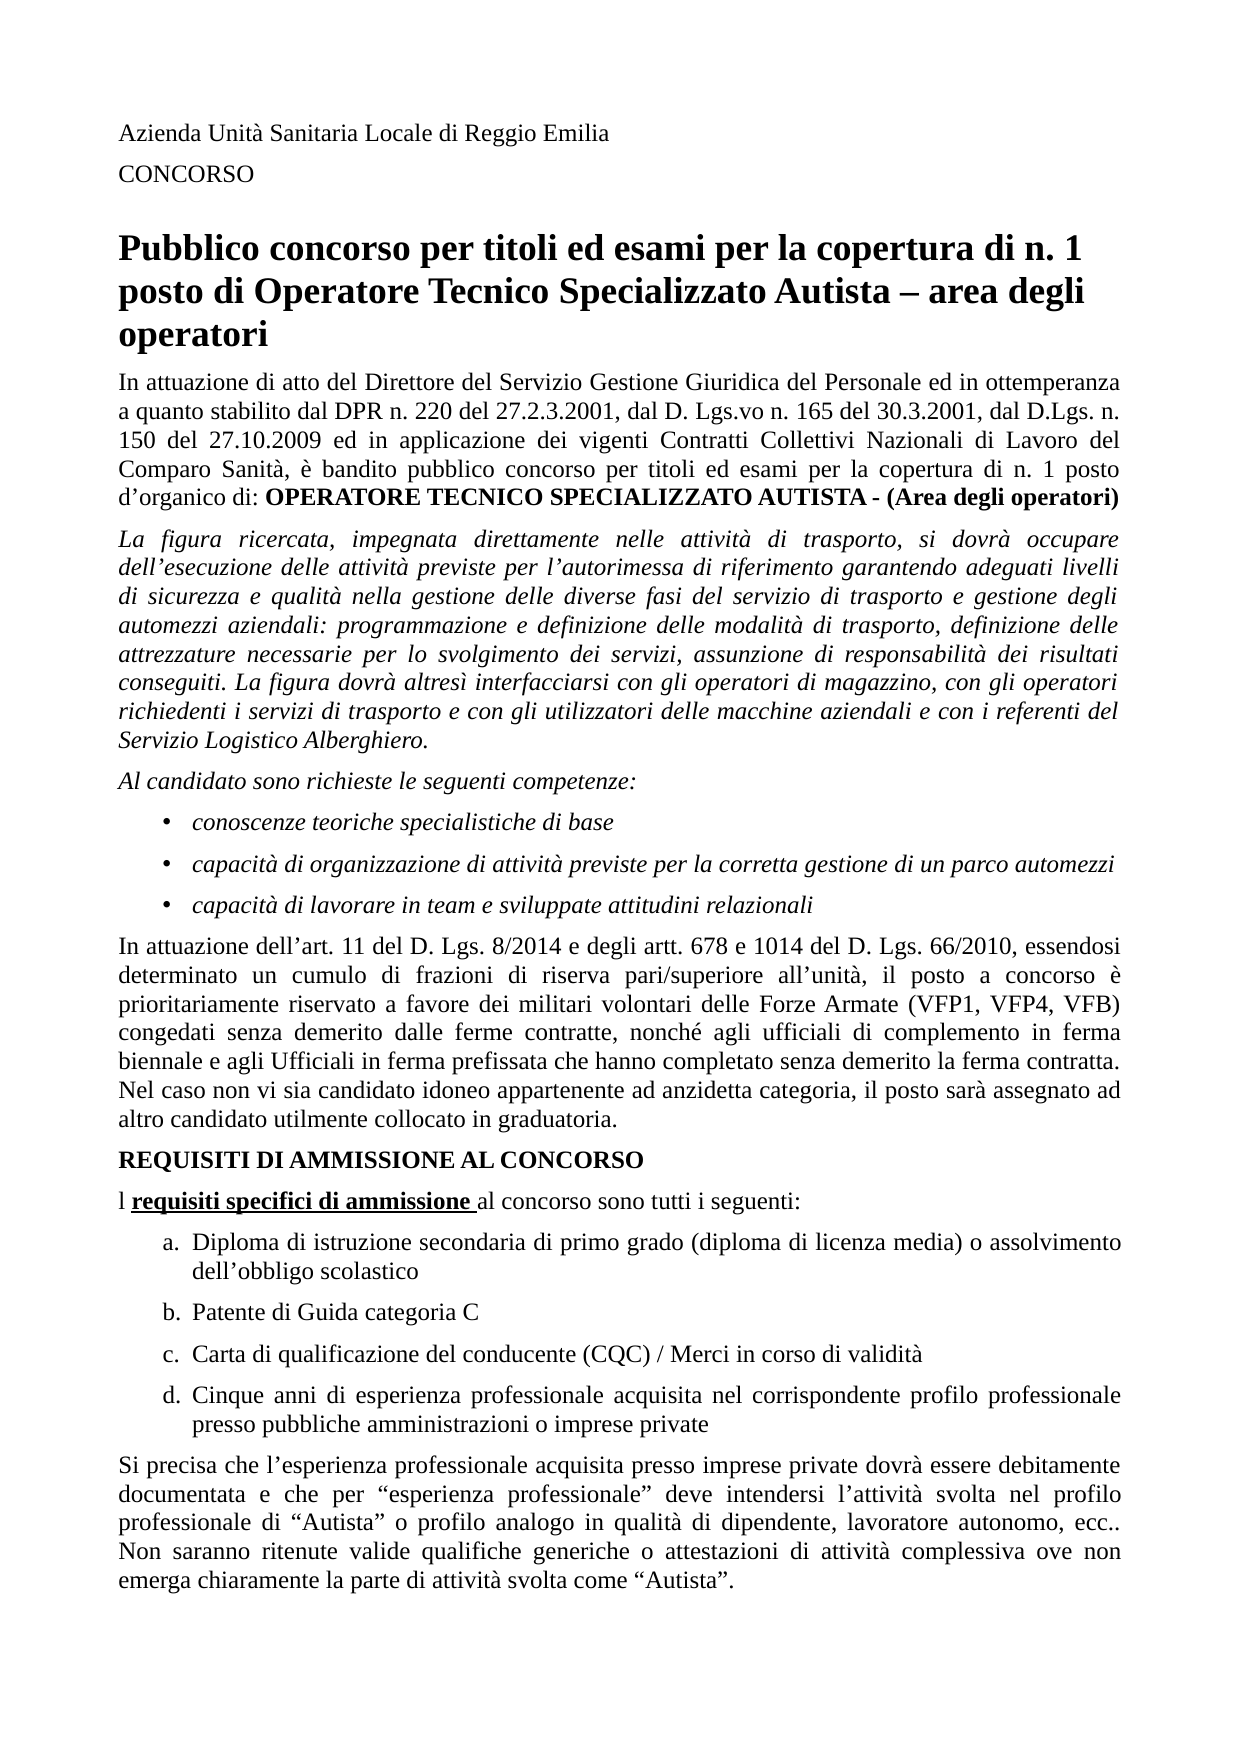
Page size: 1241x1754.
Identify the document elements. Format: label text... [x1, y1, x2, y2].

list Carta di qualificazione del conducente (CQC) / Merci in corso di validità [162, 1339, 1122, 1367]
text Al candidato sono richieste le seguenti competenze: [118, 766, 1122, 795]
text CONCORSO [118, 159, 1122, 188]
text La figura ricercata, impegnata direttamente nelle attività di trasporto, si dovrà occupare dell’esecuzione delle attività previste per l’autorimessa di riferimento garantendo adeguati livelli di sicurezza e qualità nella gestione delle diverse fasi del servizio di trasporto e gestione degli automezzi aziendali: programmazione e definizione delle modalità di trasporto, definizione delle attrezzature necessarie per lo svolgimento dei servizi, assunzione di responsabilità dei risultati conseguiti. La figura dovrà altresì interfacciarsi con gli operatori di magazzino, con gli operatori richiedenti i servizi di trasporto e con gli utilizzatori delle macchine aziendali e con i referenti del Servizio Logistico Alberghiero. [118, 524, 1122, 754]
list Patente di Guida categoria C [162, 1297, 1122, 1326]
list capacità di organizzazione di attività previste per la corretta gestione di un parco automezzi [162, 849, 1122, 877]
text In attuazione dell’art. 11 del D. Lgs. 8/2014 e degli artt. 678 e 1014 del D. Lgs. 66/2010, essendosi determinato un cumulo di frazioni di riserva pari/superiore all’unità, il posto a concorso è prioritariamente riservato a favore dei militari volontari delle Forze Armate (VFP1, VFP4, VFB) congedati senza demerito dalle ferme contratte, nonché agli ufficiali di complemento in ferma biennale e agli Ufficiali in ferma prefissata che hanno completato senza demerito la ferma contratta. Nel caso non vi sia candidato idoneo appartenente ad anzidetta categoria, il posto sarà assegnato ad altro candidato utilmente collocato in graduatoria. [118, 931, 1122, 1132]
text l requisiti specifici di ammissione al concorso sono tutti i seguenti: [118, 1186, 1122, 1215]
list capacità di lavorare in team e sviluppate attitudini relazionali [162, 890, 1122, 919]
list conoscenze teoriche specialistiche di base [162, 807, 1122, 836]
list Cinque anni di esperienza professionale acquisita nel corrispondente profilo professionale presso pubbliche amministrazioni o imprese private [162, 1380, 1122, 1437]
text Azienda Unità Sanitaria Locale di Reggio Emilia [118, 118, 1122, 147]
text In attuazione di atto del Direttore del Servizio Gestione Giuridica del Personale ed in ottemperanza a quanto stabilito dal DPR n. 220 del 27.2.3.2001, dal D. Lgs.vo n. 165 del 30.3.2001, dal D.Lgs. n. 150 del 27.10.2009 ed in applicazione dei vigenti Contratti Collettivi Nazionali di Lavoro del Comparo Sanità, è bandito pubblico concorso per titoli ed esami per la copertura di n. 1 posto d’organico di: OPERATORE TECNICO SPECIALIZZATO AUTISTA - (Area degli operatori) [118, 367, 1122, 511]
list Diploma di istruzione secondaria di primo grado (diploma di licenza media) o assolvimento dell’obbligo scolastico [162, 1227, 1122, 1285]
text REQUISITI DI AMMISSIONE AL CONCORSO [118, 1145, 1122, 1174]
subtitle Pubblico concorso per titoli ed esami per la copertura di n. 1 posto di Operatore Tecnico Specializzato Autista – area degli operatori [118, 226, 1122, 355]
text Si precisa che l’esperienza professionale acquisita presso imprese private dovrà essere debitamente documentata e che per “esperienza professionale” deve intendersi l’attività svolta nel profilo professionale di “Autista” o profilo analogo in qualità di dipendente, lavoratore autonomo, ecc.. Non saranno ritenute valide qualifiche generiche o attestazioni di attività complessiva ove non emerga chiaramente la parte di attività svolta come “Autista”. [118, 1450, 1122, 1594]
